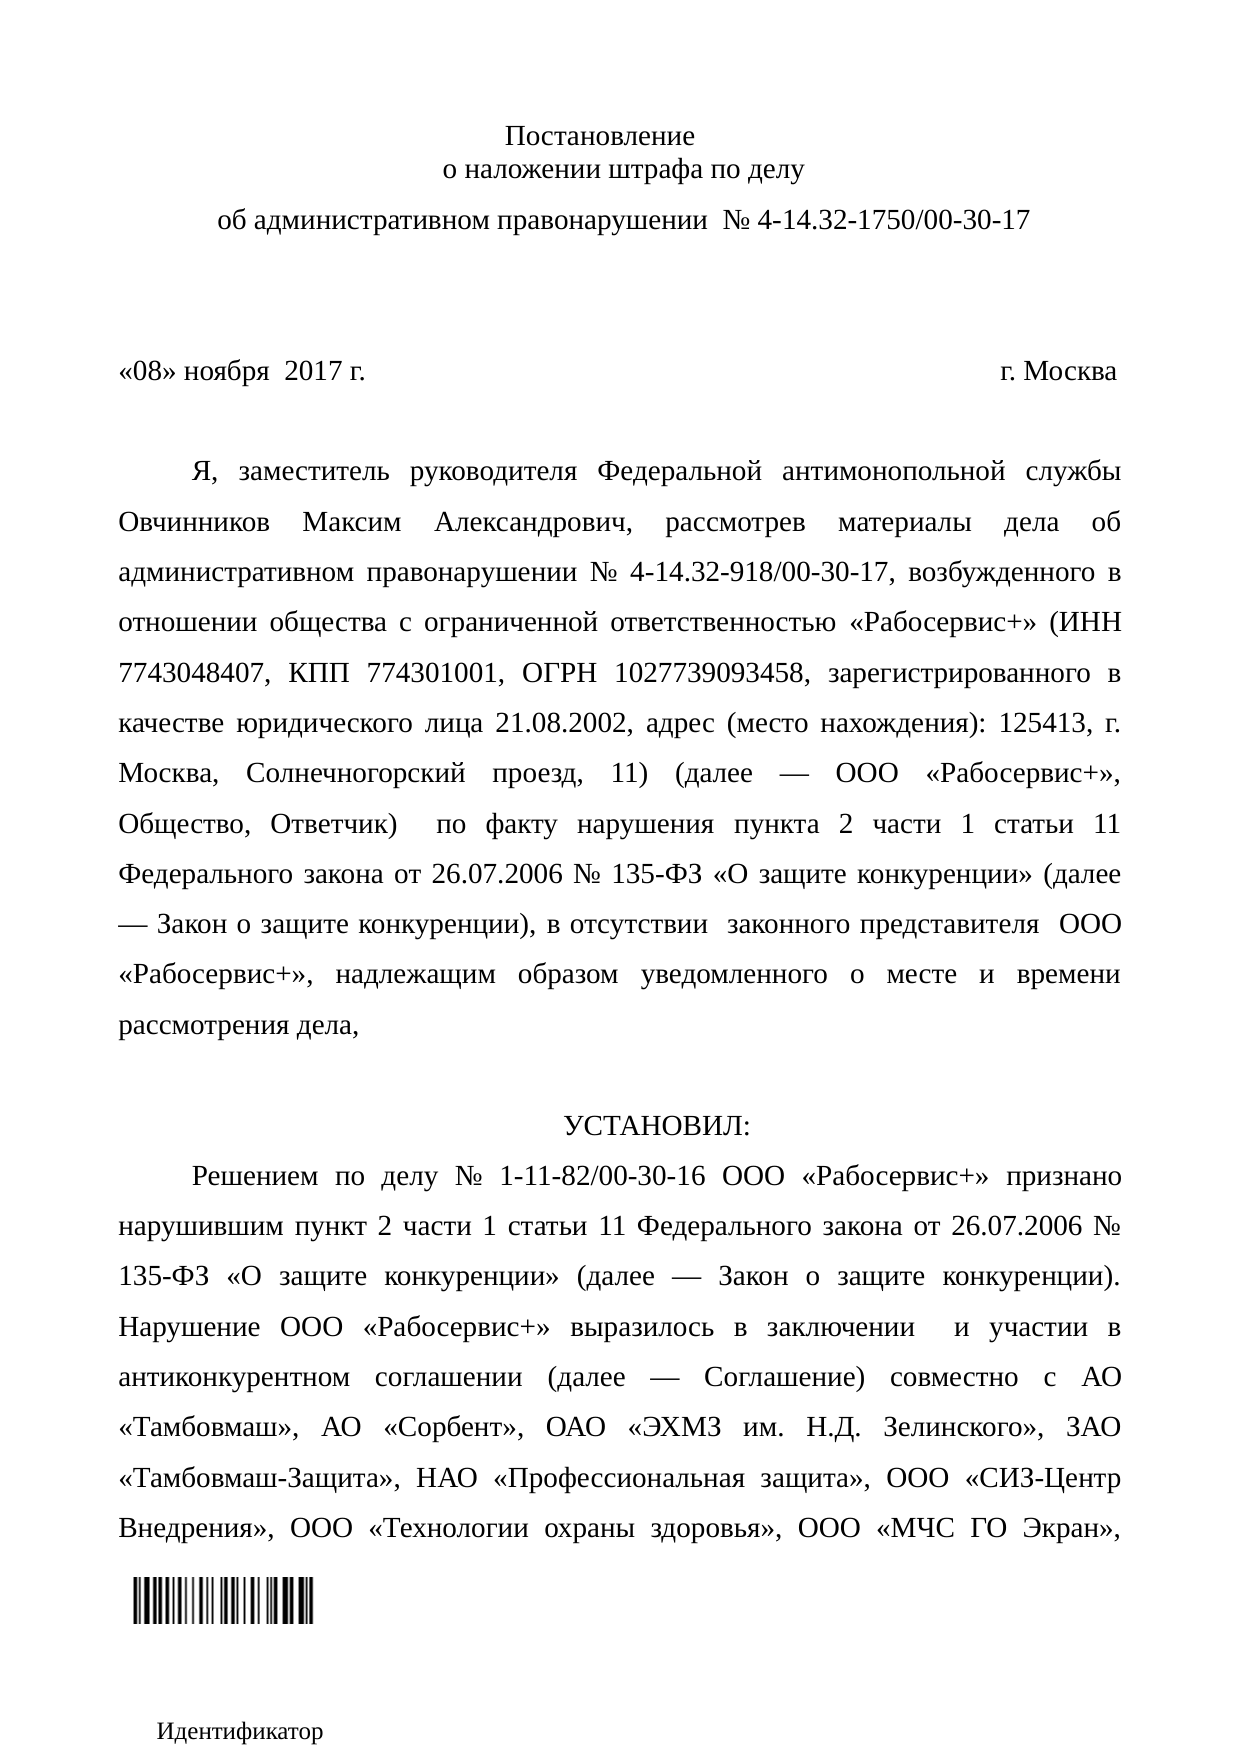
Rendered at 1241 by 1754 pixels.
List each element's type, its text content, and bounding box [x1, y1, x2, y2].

text Я, заместитель руководителя Федеральной антимонопольной службы Овчинников Максим Александрович, рассмотрев материалы дела об административном правонарушении № 4-14.32-918/00-30-17, возбужденного в отношении общества с ограниченной ответственностью «Рабосервис+» (ИНН 7743048407, КПП 774301001, ОГРН 1027739093458, зарегистрированного в качестве юридического лица 21.08.2002, адрес (место нахождения): 125413, г. Москва, Солнечногорский проезд, 11) (далее — ООО «Рабосервис+», Общество, Ответчик) по факту нарушения пункта 2 части 1 статьи 11 Федерального закона от 26.07.2006 № 135-ФЗ «О защите конкуренции» (далее — Закон о защите конкуренции), в отсутствии законного представителя ООО «Рабосервис+», надлежащим образом уведомленного о месте и времени рассмотрения дела, [118, 453, 1122, 1041]
text УСТАНОВИЛ: [118, 1108, 1122, 1141]
text Постановление [118, 118, 1122, 152]
picture [118, 1577, 331, 1624]
text Решением по делу № 1-11-82/00-30-16 ООО «Рабосервис+» признано нарушившим пункт 2 части 1 статьи 11 Федерального закона от 26.07.2006 № 135-ФЗ «О защите конкуренции» (далее — Закон о защите конкуренции). Нарушение ООО «Рабосервис+» выразилось в заключении и участии в антиконкурентном соглашении (далее — Соглашение) совместно с АО «Тамбовмаш», АО «Сорбент», ОАО «ЭХМЗ им. Н.Д. Зелинского», ЗАО «Тамбовмаш-Защита», НАО «Профессиональная защита», ООО «СИЗ-Центр Внедрения», ООО «Технологии охраны здоровья», ООО «МЧС ГО Экран», [118, 1158, 1122, 1544]
text «08» ноября 2017 г. г. Москва [118, 353, 1122, 386]
text об административном правонарушении № 4-14.32-1750/00-30-17 [118, 202, 1122, 236]
text о наложении штрафа по делу [118, 152, 1122, 185]
